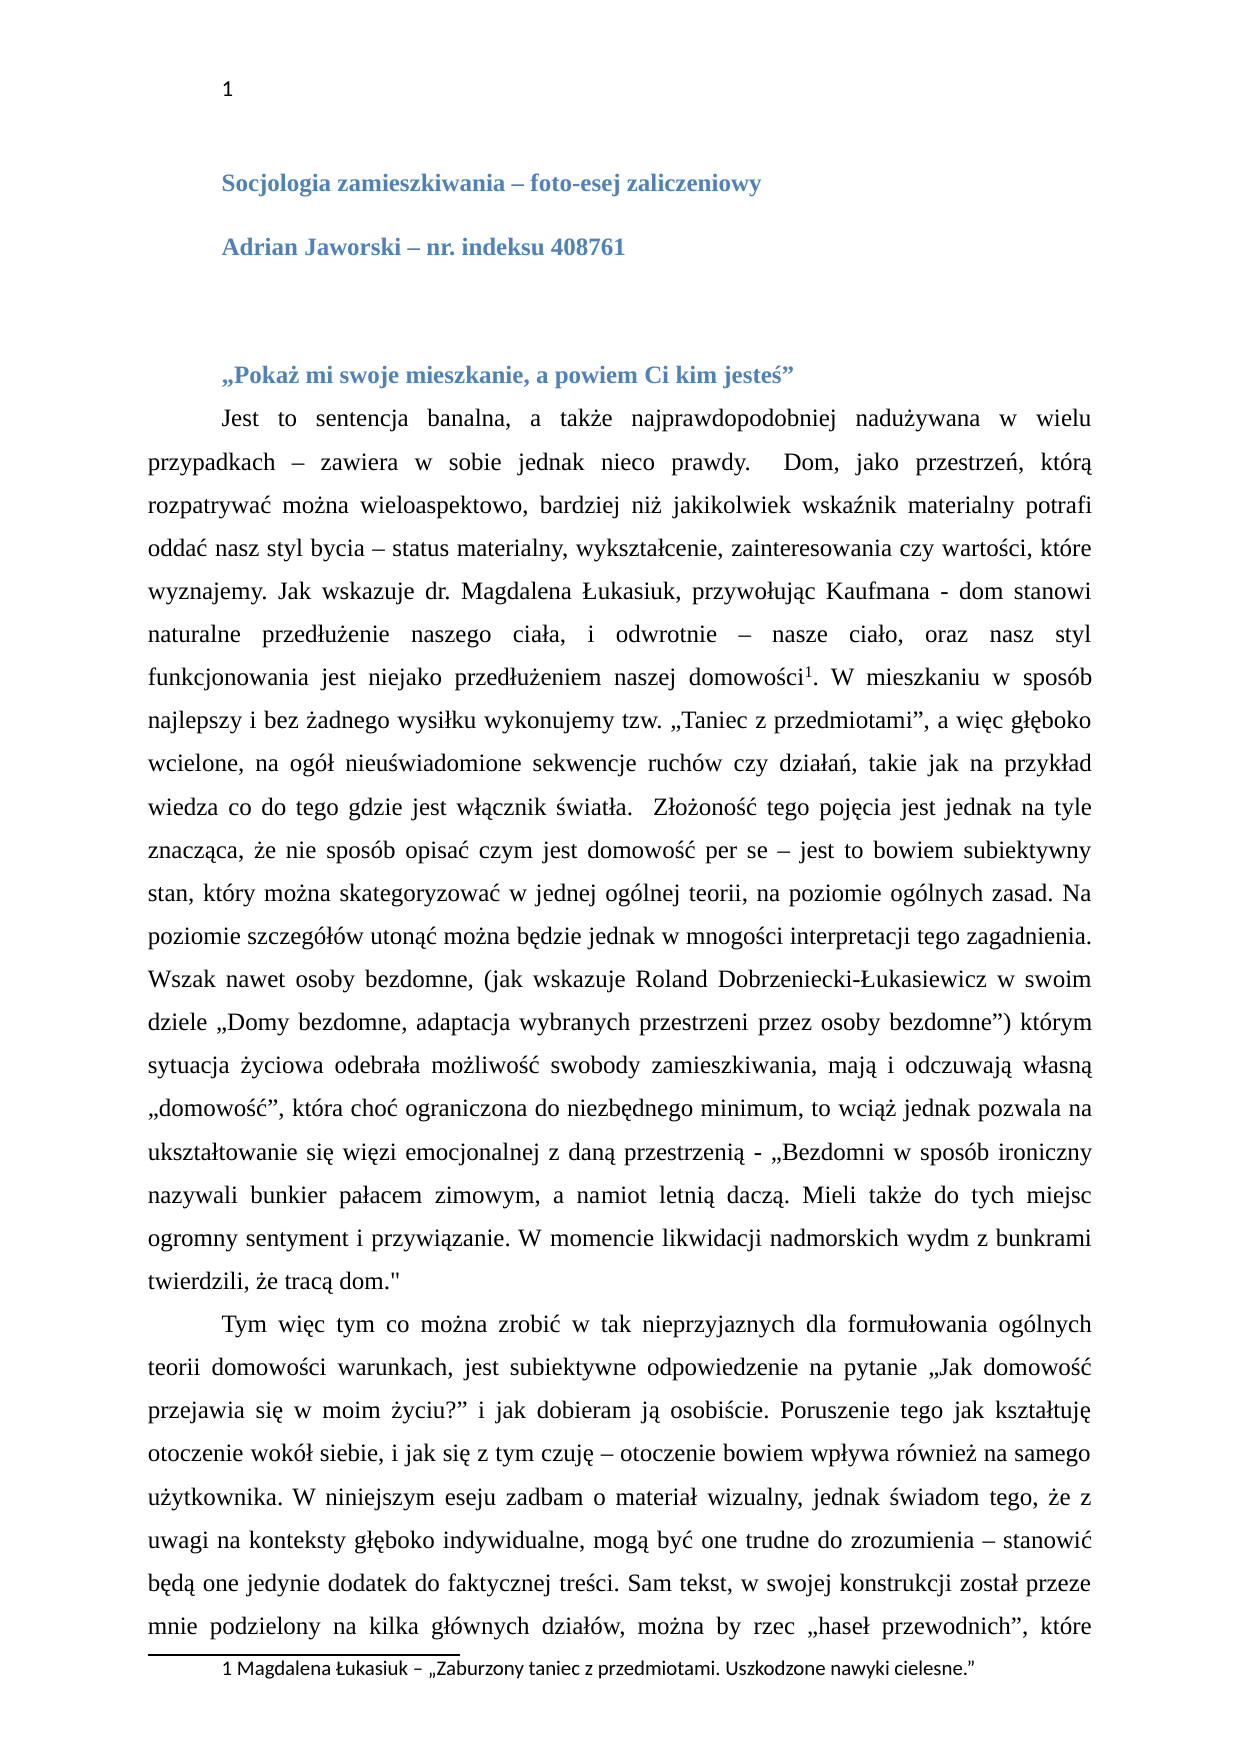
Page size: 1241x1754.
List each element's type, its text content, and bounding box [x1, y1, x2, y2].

text Tym więc tym co można zrobić w tak nieprzyjaznych dla formułowania ogólnych teorii domowości warunkach, jest subiektywne odpowiedzenie na pytanie „Jak domowość przejawia się w moim życiu?” i jak dobieram ją osobiście. Poruszenie tego jak kształtuję otoczenie wokół siebie, i jak się z tym czuję – otoczenie bowiem wpływa również na samego użytkownika. W niniejszym eseju zadbam o materiał wizualny, jednak świadom tego, że z uwagi na konteksty głęboko indywidualne, mogą być one trudne do zrozumienia – stanowić będą one jedynie dodatek do faktycznej treści. Sam tekst, w swojej konstrukcji został przeze mnie podzielony na kilka głównych działów, można by rzec „haseł przewodnich”, które widnieją w nagłówkach, a od których wyrastać będą kolejne wymiary domowości którą osobiście wyznaję. Wszystko to w celu wprowadzenia czytelnika w moją domowość, a zatem także część mojego życia. [148, 1309, 1093, 1640]
text Jest to sentencja banalna, a także najprawdopodobniej nadużywana w wielu przypadkach – zawiera w sobie jednak nieco prawdy. Dom, jako przestrzeń, którą rozpatrywać można wieloaspektowo, bardziej niż jakikolwiek wskaźnik materialny potrafi oddać nasz styl bycia – status materialny, wykształcenie, zainteresowania czy wartości, które wyznajemy. Jak wskazuje dr. Magdalena Łukasiuk, przywołując Kaufmana - dom stanowi naturalne przedłużenie naszego ciała, i odwrotnie – nasze ciało, oraz nasz styl funkcjonowania jest niejako przedłużeniem naszej domowości. W mieszkaniu w sposób najlepszy i bez żadnego wysiłku wykonujemy tzw. „Taniec z przedmiotami”, a więc głęboko wcielone, na ogół nieuświadomione sekwencje ruchów czy działań, takie jak na przykład wiedza co do tego gdzie jest włącznik światła. Złożoność tego pojęcia jest jednak na tyle znacząca, że nie sposób opisać czym jest domowość per se – jest to bowiem subiektywny stan, który można skategoryzować w jednej ogólnej teorii, na poziomie ogólnych zasad. Na poziomie szczegółów utonąć można będzie jednak w mnogości interpretacji tego zagadnienia. Wszak nawet osoby bezdomne, (jak wskazuje Roland Dobrzeniecki-Łukasiewicz w swoim dziele „Domy bezdomne, adaptacja wybranych przestrzeni przez osoby bezdomne”) którym sytuacja życiowa odebrała możliwość swobody zamieszkiwania, mają i odczuwają własną „domowość”, która choć ograniczona do niezbędnego minimum, to wciąż jednak pozwala na ukształtowanie się więzi emocjonalnej z daną przestrzenią - „Bezdomni w sposób ironiczny nazywali bunkier pałacem zimowym, a namiot letnią daczą. Mieli także do tych miejsc ogromny sentyment i przywiązanie. W momencie likwidacji nadmorskich wydm z bunkrami twierdzili, że tracą dom." [148, 403, 1093, 1295]
subtitle „Pokaż mi swoje mieszkanie, a powiem Ci kim jesteś” [148, 360, 1093, 389]
subtitle Adrian Jaworski – nr. indeksu 408761 [148, 232, 1093, 261]
text Magdalena Łukasiuk – „Zaburzony taniec z przedmiotami. Uszkodzone nawyki cielesne.” [148, 1655, 1093, 1680]
subtitle Socjologia zamieszkiwania – foto-esej zaliczeniowy [148, 168, 1093, 197]
